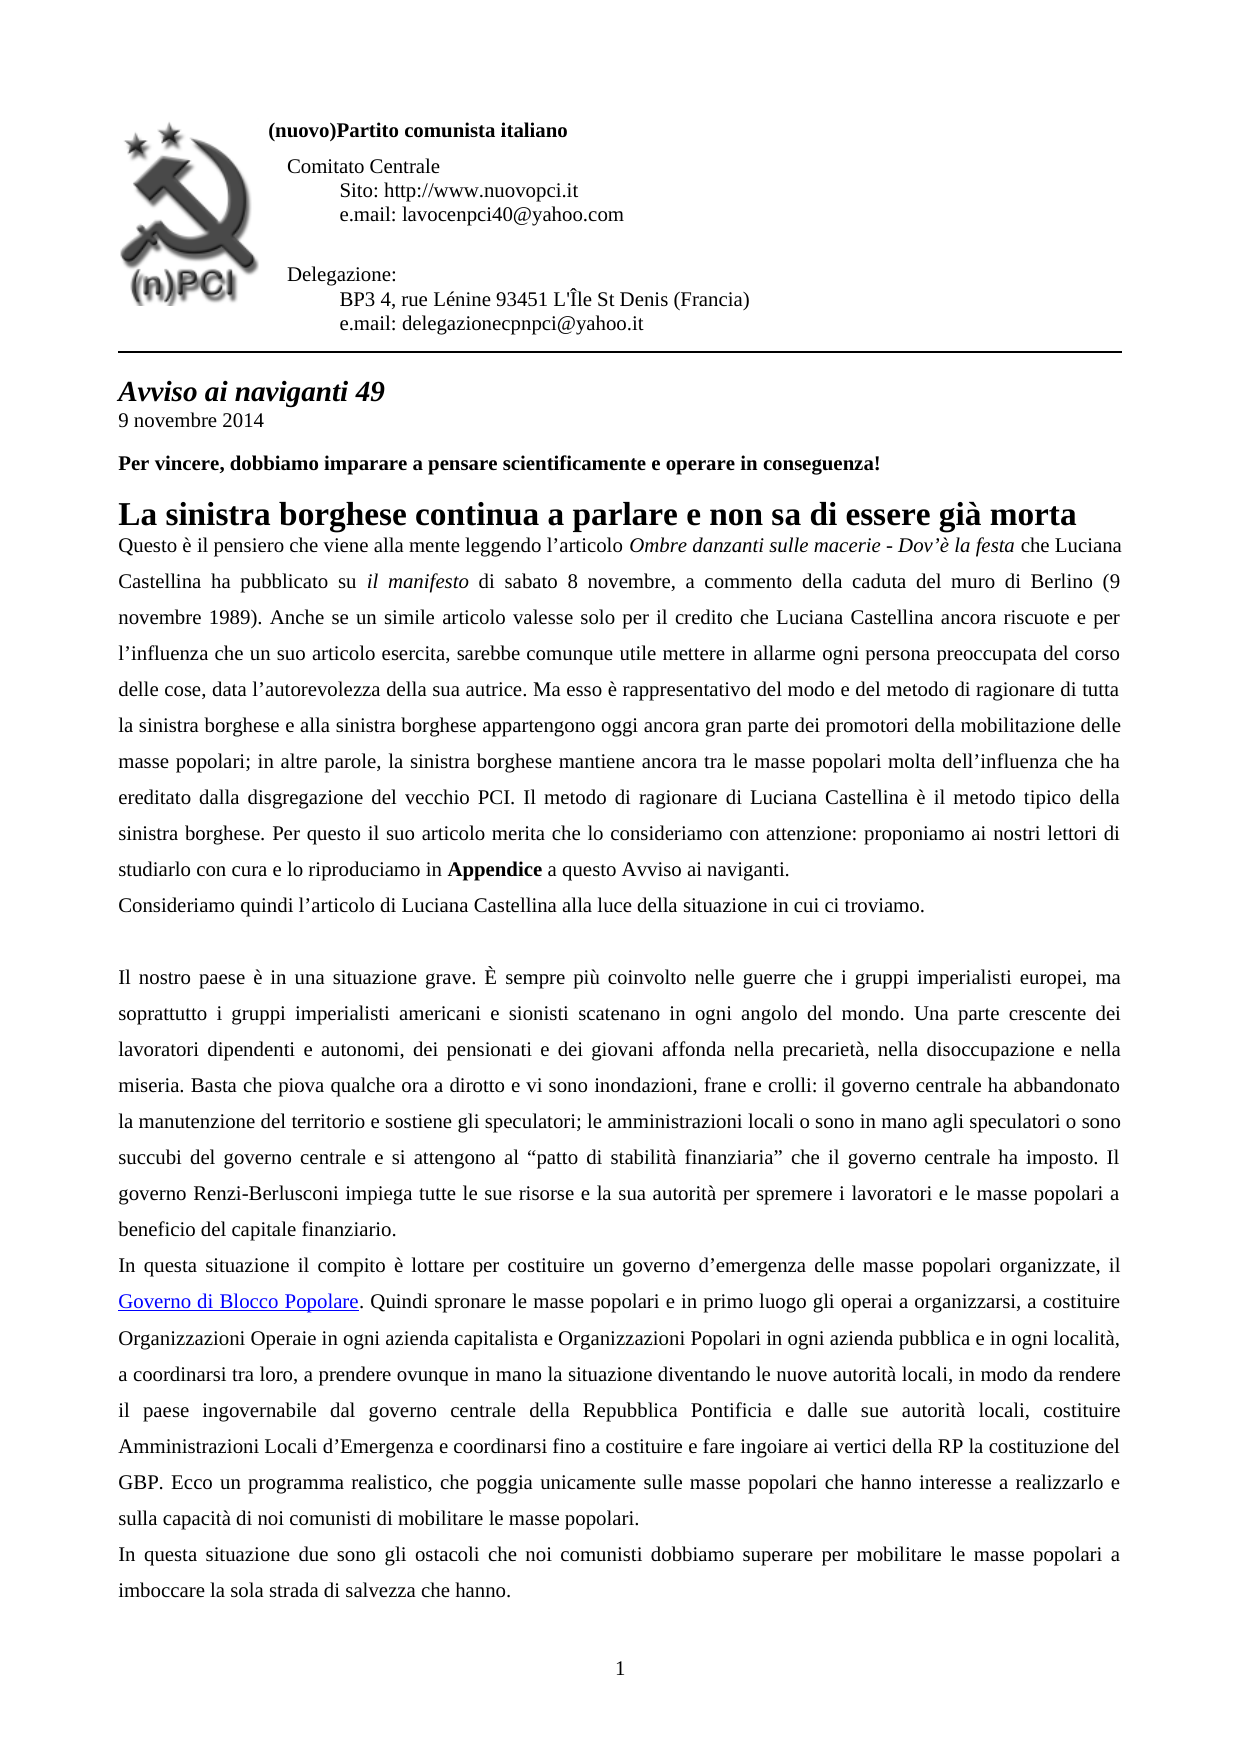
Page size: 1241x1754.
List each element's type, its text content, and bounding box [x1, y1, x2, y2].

text BP3 4, rue Lénine 93451 L'Île St Denis (Francia) [339, 286, 1122, 311]
text Il nostro paese è in una situazione grave. È sempre più coinvolto nelle guerre che i gruppi imperialisti europei, ma soprattutto i gruppi imperialisti americani e sionisti scatenano in ogni angolo del mondo. Una parte crescente dei lavoratori dipendenti e autonomi, dei pensionati e dei giovani affonda nella precarietà, nella disoccupazione e nella miseria. Basta che piova qualche ora a dirotto e vi sono inondazioni, frane e crolli: il governo centrale ha abbandonato la manutenzione del territorio e sostiene gli speculatori; le amministrazioni locali o sono in mano agli speculatori o sono succubi del governo centrale e si attengono al “patto di stabilità finanziaria” che il governo centrale ha imposto. Il governo Renzi-Berlusconi impiega tutte le sue risorse e la sua autorità per spremere i lavoratori e le masse popolari a beneficio del capitale finanziario. [118, 965, 1122, 1241]
text e.mail: lavocenpci40@yahoo.com [339, 202, 1122, 226]
text 9 novembre 2014 [118, 408, 1122, 432]
text In questa situazione due sono gli ostacoli che noi comunisti dobbiamo superare per mobilitare le masse popolari a imboccare la sola strada di salvezza che hanno. [118, 1542, 1122, 1602]
picture [118, 118, 259, 306]
text Questo è il pensiero che viene alla mente leggendo l’articolo Ombre danzanti sulle macerie - Dov’è la festa che Luciana Castellina ha pubblicato su il manifesto di sabato 8 novembre, a commento della caduta del muro di Berlino (9 novembre 1989). Anche se un simile articolo valesse solo per il credito che Luciana Castellina ancora riscuote e per l’influenza che un suo articolo esercita, sarebbe comunque utile mettere in allarme ogni persona preoccupata del corso delle cose, data l’autorevolezza della sua autrice. Ma esso è rappresentativo del modo e del metodo di ragionare di tutta la sinistra borghese e alla sinistra borghese appartengono oggi ancora gran parte dei promotori della mobilitazione delle masse popolari; in altre parole, la sinistra borghese mantiene ancora tra le masse popolari molta dell’influenza che ha ereditato dalla disgregazione del vecchio PCI. Il metodo di ragionare di Luciana Castellina è il metodo tipico della sinistra borghese. Per questo il suo articolo merita che lo consideriamo con attenzione: proponiamo ai nostri lettori di studiarlo con cura e lo riproduciamo in Appendice a questo Avviso ai naviganti. [118, 532, 1122, 881]
text Comitato Centrale [287, 154, 1122, 178]
text La sinistra borghese continua a parlare e non sa di essere già morta [118, 494, 1122, 532]
text (nuovo)Partito comunista italiano [268, 118, 1122, 142]
text In questa situazione il compito è lottare per costituire un governo d’emergenza delle masse popolari organizzate, il Governo di Blocco Popolare. Quindi spronare le masse popolari e in primo luogo gli operai a organizzarsi, a costituire Organizzazioni Operaie in ogni azienda capitalista e Organizzazioni Popolari in ogni azienda pubblica e in ogni località, a coordinarsi tra loro, a prendere ovunque in mano la situazione diventando le nuove autorità locali, in modo da rendere il paese ingovernabile dal governo centrale della Repubblica Pontificia e dalle sue autorità locali, costituire Amministrazioni Locali d’Emergenza e coordinarsi fino a costituire e fare ingoiare ai vertici della RP la costituzione del GBP. Ecco un programma realistico, che poggia unicamente sulle masse popolari che hanno interesse a realizzarlo e sulla capacità di noi comunisti di mobilitare le masse popolari. [118, 1253, 1122, 1530]
text Consideriamo quindi l’articolo di Luciana Castellina alla luce della situazione in cui ci troviamo. [118, 893, 1122, 917]
text Delegazione: [287, 262, 1122, 286]
text Avviso ai naviganti 49 [118, 374, 1122, 408]
text Sito: http://www.nuovopci.it [339, 178, 1122, 202]
text Per vincere, dobbiamo imparare a pensare scientificamente e operare in conseguenza! [118, 451, 1122, 475]
text e.mail: delegazionecpnpci@yahoo.it [339, 311, 1122, 334]
